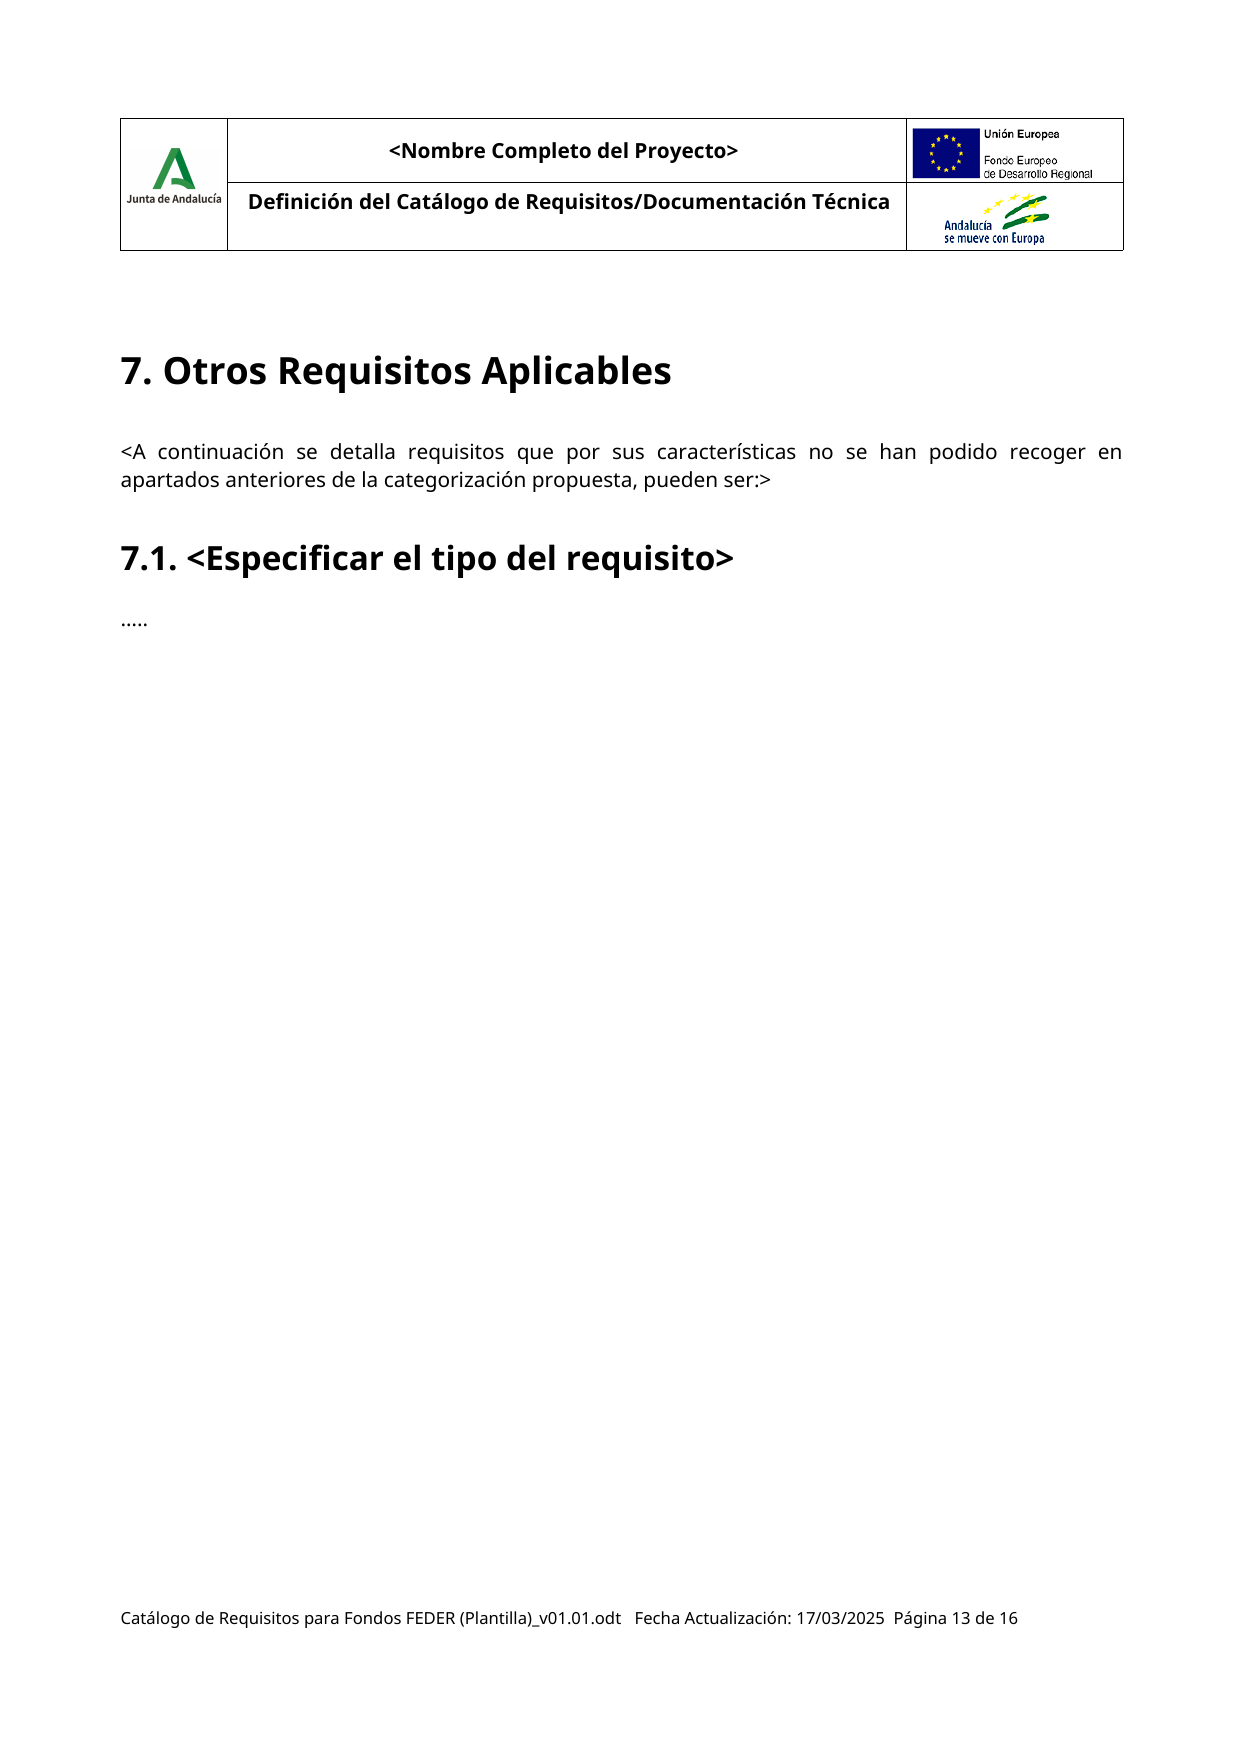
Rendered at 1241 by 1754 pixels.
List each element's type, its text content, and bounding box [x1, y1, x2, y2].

text <A continuación se detalla requisitos que por sus características no se han podido recoger en apartados anteriores de la categorización propuesta, pueden ser:> [120, 437, 1123, 494]
picture [912, 126, 1094, 180]
picture [944, 192, 1050, 245]
picture [126, 148, 222, 204]
subtitle <Especificar el tipo del requisito> [120, 535, 1123, 580]
subtitle Otros Requisitos Aplicables [120, 344, 1123, 396]
text ….. [120, 604, 1123, 632]
